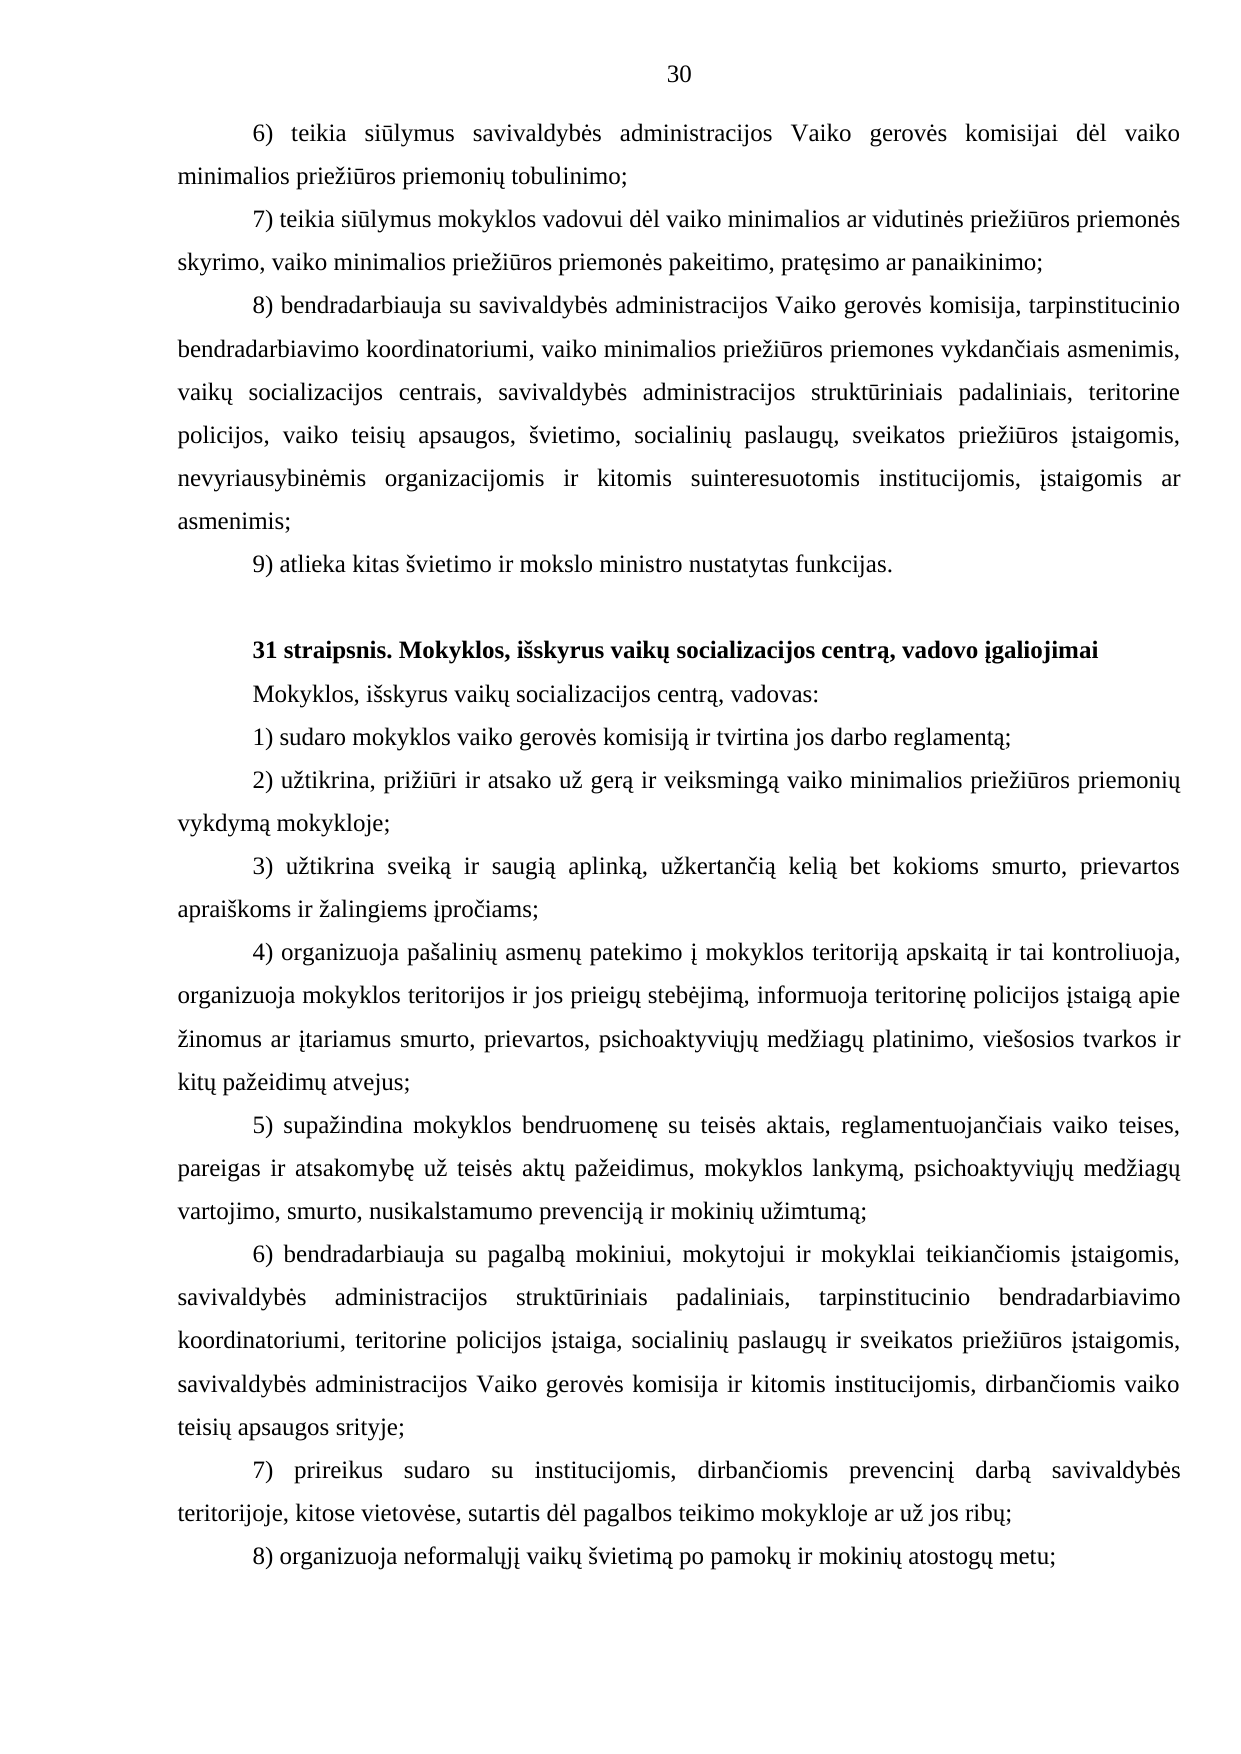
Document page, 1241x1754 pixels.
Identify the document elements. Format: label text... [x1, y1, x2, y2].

text Mokyklos, išskyrus vaikų socializacijos centrą, vadovas: [177, 679, 1181, 707]
text 5) supažindina mokyklos bendruomenę su teisės aktais, reglamentuojančiais vaiko teises, pareigas ir atsakomybę už teisės aktų pažeidimus, mokyklos lankymą, psichoaktyviųjų medžiagų vartojimo, smurto, nusikalstamumo prevenciją ir mokinių užimtumą; [177, 1110, 1181, 1225]
text 2) užtikrina, prižiūri ir atsako už gerą ir veiksmingą vaiko minimalios priežiūros priemonių vykdymą mokykloje; [177, 765, 1181, 837]
text 1) sudaro mokyklos vaiko gerovės komisiją ir tvirtina jos darbo reglamentą; [177, 722, 1181, 751]
text 31 straipsnis. Mokyklos, išskyrus vaikų socializacijos centrą, vadovo įgaliojimai [177, 636, 1181, 664]
text 6) bendradarbiauja su pagalbą mokiniui, mokytojui ir mokyklai teikiančiomis įstaigomis, savivaldybės administracijos struktūriniais padaliniais, tarpinstitucinio bendradarbiavimo koordinatoriumi, teritorine policijos įstaiga, socialinių paslaugų ir sveikatos priežiūros įstaigomis, savivaldybės administracijos Vaiko gerovės komisija ir kitomis institucijomis, dirbančiomis vaiko teisių apsaugos srityje; [177, 1239, 1181, 1441]
text 3) užtikrina sveiką ir saugią aplinką, užkertančią kelią bet kokioms smurto, prievartos apraiškoms ir žalingiems įpročiams; [177, 851, 1181, 923]
text 8) bendradarbiauja su savivaldybės administracijos Vaiko gerovės komisija, tarpinstitucinio bendradarbiavimo koordinatoriumi, vaiko minimalios priežiūros priemones vykdančiais asmenimis, vaikų socializacijos centrais, savivaldybės administracijos struktūriniais padaliniais, teritorine policijos, vaiko teisių apsaugos, švietimo, socialinių paslaugų, sveikatos priežiūros įstaigomis, nevyriausybinėmis organizacijomis ir kitomis suinteresuotomis institucijomis, įstaigomis ar asmenimis; [177, 291, 1181, 535]
text 7) teikia siūlymus mokyklos vadovui dėl vaiko minimalios ar vidutinės priežiūros priemonės skyrimo, vaiko minimalios priežiūros priemonės pakeitimo, pratęsimo ar panaikinimo; [177, 204, 1181, 276]
text 7) prireikus sudaro su institucijomis, dirbančiomis prevencinį darbą savivaldybės teritorijoje, kitose vietovėse, sutartis dėl pagalbos teikimo mokykloje ar už jos ribų; [177, 1455, 1181, 1527]
text 8) organizuoja neformalųjį vaikų švietimą po pamokų ir mokinių atostogų metu; [177, 1541, 1181, 1570]
text 9) atlieka kitas švietimo ir mokslo ministro nustatytas funkcijas. [177, 549, 1181, 578]
text 6) teikia siūlymus savivaldybės administracijos Vaiko gerovės komisijai dėl vaiko minimalios priežiūros priemonių tobulinimo; [177, 118, 1181, 190]
text 4) organizuoja pašalinių asmenų patekimo į mokyklos teritoriją apskaitą ir tai kontroliuoja, organizuoja mokyklos teritorijos ir jos prieigų stebėjimą, informuoja teritorinę policijos įstaigą apie žinomus ar įtariamus smurto, prievartos, psichoaktyviųjų medžiagų platinimo, viešosios tvarkos ir kitų pažeidimų atvejus; [177, 937, 1181, 1096]
